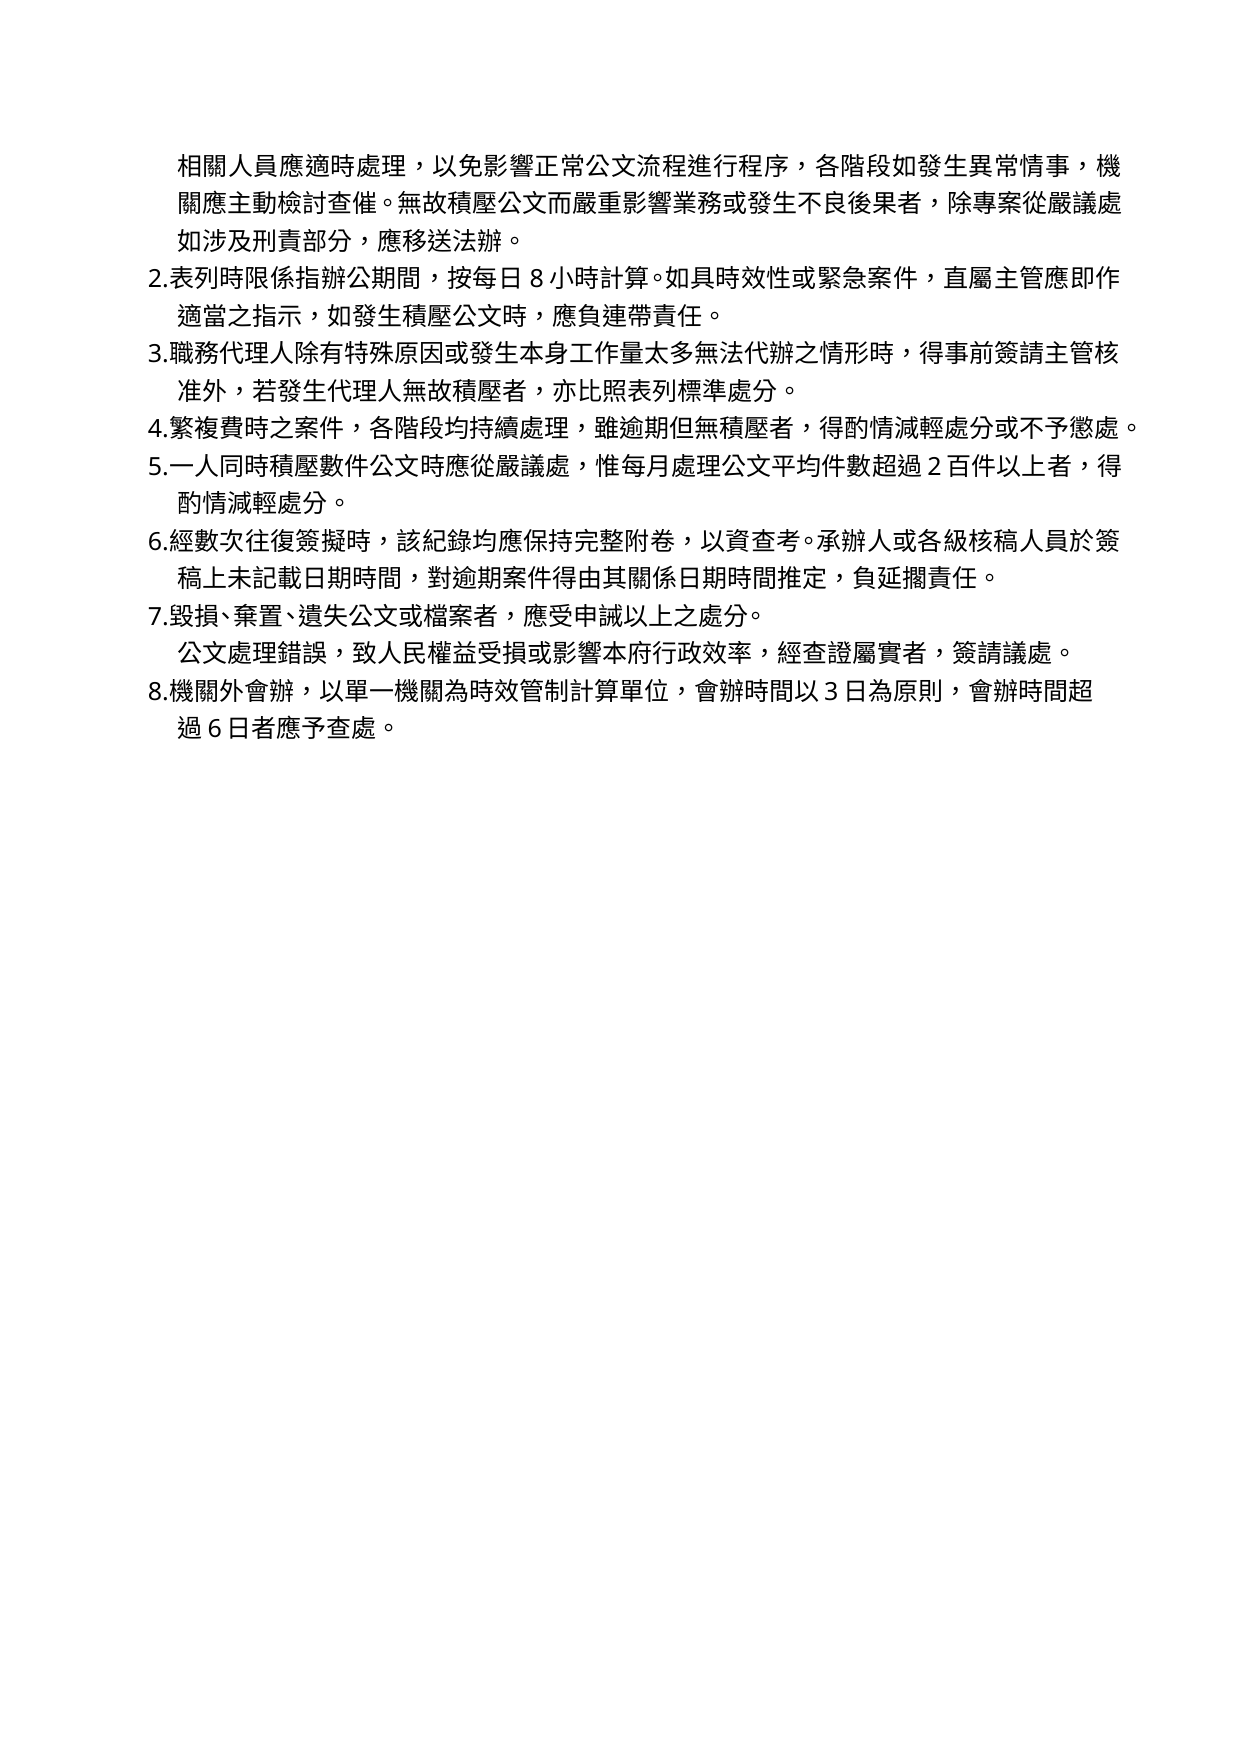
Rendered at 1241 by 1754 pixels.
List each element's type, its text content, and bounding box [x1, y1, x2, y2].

list 職務代理人除有特殊原因或發生本身工作量太多無法代辦之情形時，得事前簽請主管核准外，若發生代理人無故積壓者，亦比照表列標準處分。 [148, 333, 1122, 408]
list 繁複費時之案件，各階段均持續處理，雖逾期但無積壓者，得酌情減輕處分或不予懲處。 [148, 408, 1122, 446]
list 表列時限係指辦公期間，按每日8小時計算。如具時效性或緊急案件，直屬主管應即作適當之指示，如發生積壓公文時，應負連帶責任。 [148, 258, 1122, 333]
text 過6日者應予查處。 [177, 708, 1122, 746]
list 本表除列公文逾期積壓時之計算標準外，亦列出公文處理流程各階段人員合理使用時間，相關人員應適時處理，以免影響正常公文流程進行程序，各階段如發生異常情事，機關應主動檢討查催。無故積壓公文而嚴重影響業務或發生不良後果者，除專案從嚴議處，如涉及刑責部分，應移送法辦。 [148, 146, 1122, 258]
list 經數次往復簽擬時，該紀錄均應保持完整附卷，以資查考。承辦人或各級核稿人員於簽稿上未記載日期時間，對逾期案件得由其關係日期時間推定，負延擱責任。 [148, 521, 1122, 596]
list 機關外會辦，以單一機關為時效管制計算單位，會辦時間以3日為原則，會辦時間超 [148, 671, 1122, 708]
list 毀損、棄置、遺失公文或檔案者，應受申誡以上之處分。 [148, 596, 1122, 633]
text 公文處理錯誤，致人民權益受損或影響本府行政效率，經查證屬實者，簽請議處。 [177, 633, 1122, 671]
list 一人同時積壓數件公文時應從嚴議處，惟每月處理公文平均件數超過2百件以上者，得酌情減輕處分。 [148, 446, 1122, 521]
